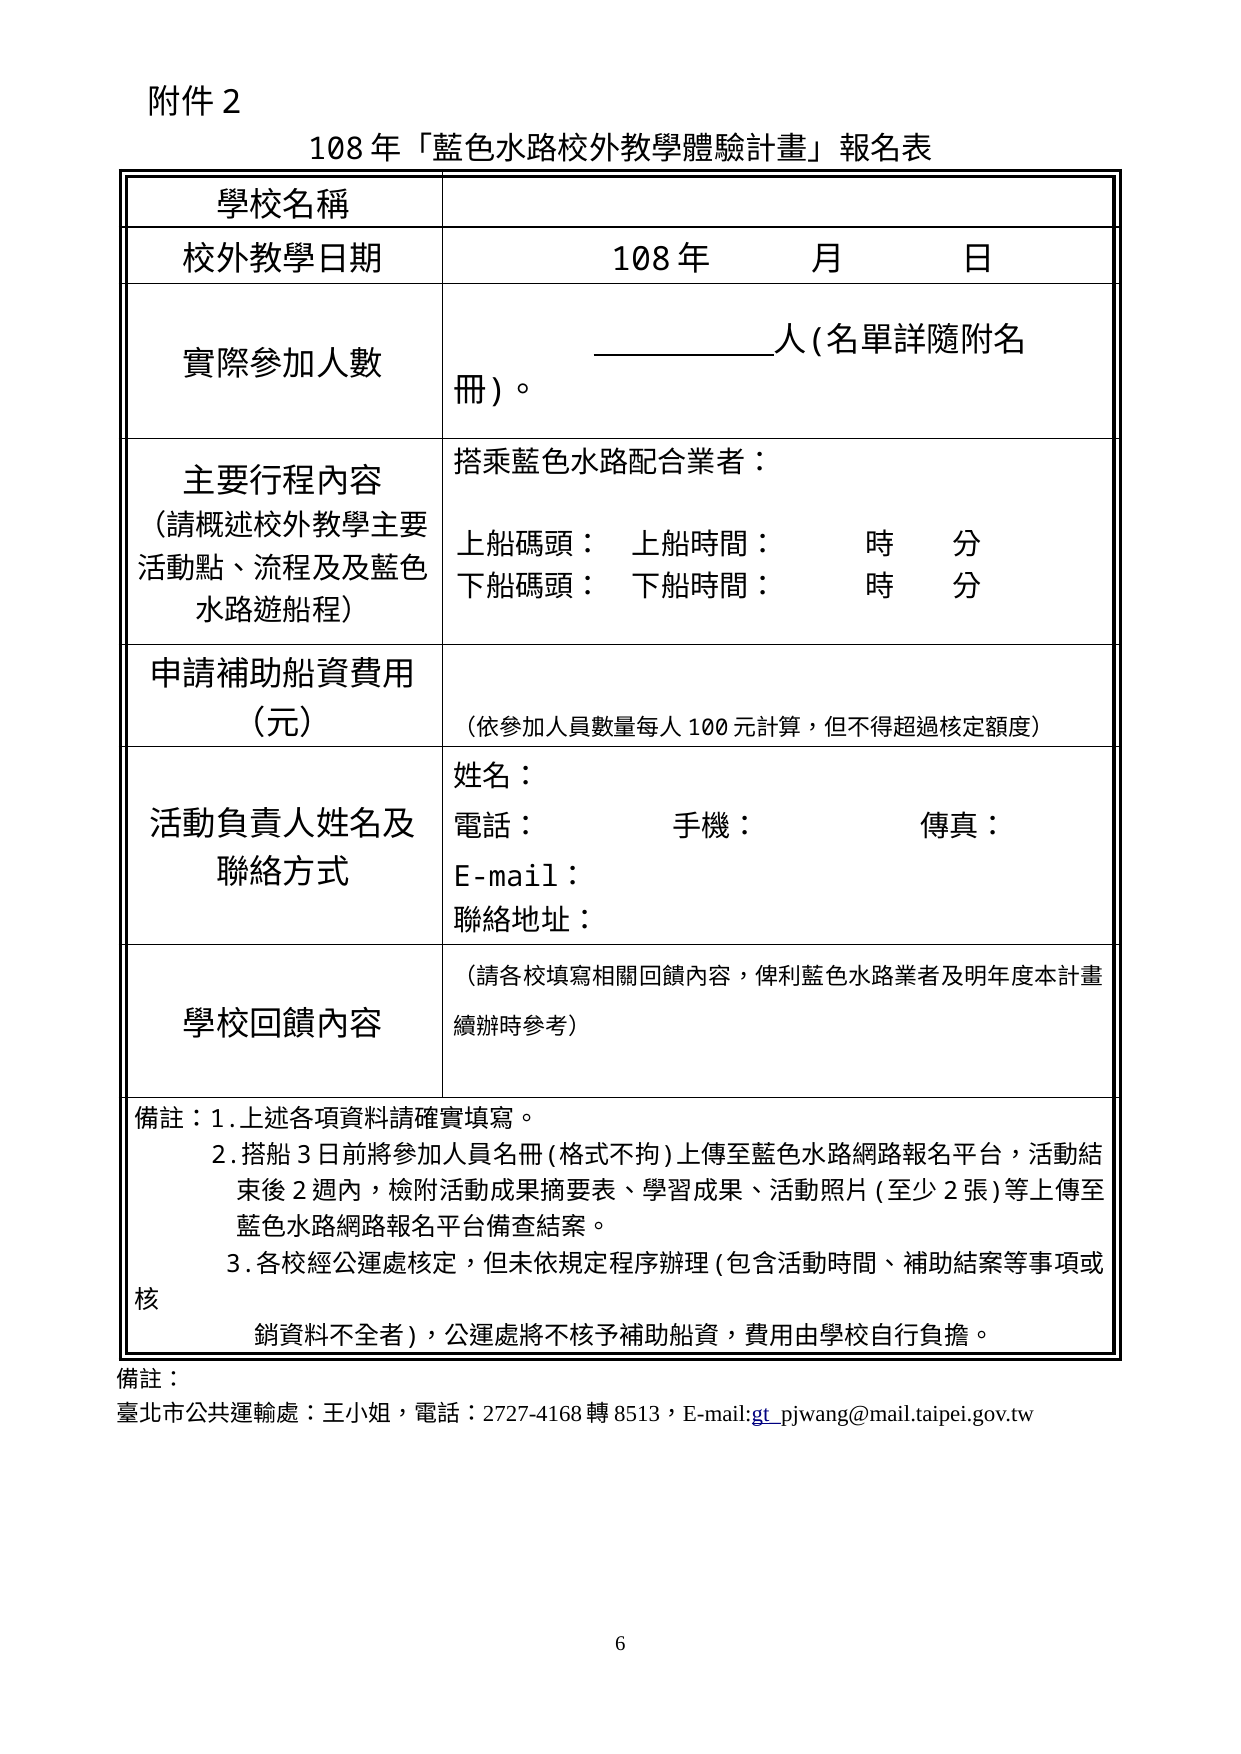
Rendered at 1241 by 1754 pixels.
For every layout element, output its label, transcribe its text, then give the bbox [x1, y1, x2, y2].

table_cell 姓名： 電話： 手機： 傳真： E-mail： 聯絡地址： [443, 747, 1112, 944]
table_cell 主要行程內容 （請概述校外教學主要活動點、流程及及藍色水路遊船程） [128, 439, 442, 644]
table_cell （請各校填寫相關回饋內容，俾利藍色水路業者及明年度本計畫續辦時參考） [443, 945, 1112, 1097]
table_cell 申請補助船資費用（元） [128, 645, 442, 746]
table_cell 108年 月 日 [443, 228, 1112, 283]
table_cell 學校回饋內容 [128, 945, 442, 1097]
text 臺北市公共運輸處：王小姐，電話：2727-4168轉8513，E-mail:gt_pjwang@mail.taipei.gov.tw [116, 1394, 1092, 1428]
text 108年「藍色水路校外教學體驗計畫」報名表 [148, 123, 1092, 169]
table_cell 搭乘藍色水路配合業者： 上船碼頭： 上船時間： 時 分 下船碼頭： 下船時間： 時 分 [443, 439, 1112, 644]
text 附件2 [148, 75, 1092, 123]
table_header [443, 178, 1112, 226]
table_cell 校外教學日期 [128, 228, 442, 283]
table_cell （依參加人員數量每人100元計算，但不得超過核定額度） [443, 645, 1112, 746]
table_cell 人(名單詳隨附名冊)。 [443, 284, 1112, 437]
table_header [443, 172, 1117, 226]
text 備註： [116, 1361, 1092, 1394]
table_cell 活動負責人姓名及 聯絡方式 [128, 747, 442, 944]
table_header 學校名稱 [123, 172, 442, 226]
table_cell 實際參加人數 [128, 284, 442, 437]
table_cell 備註：1.上述各項資料請確實填寫。 2.搭船3日前將參加人員名冊(格式不拘)上傳至藍色水路網路報名平台，活動結束後2週內，檢附活動成果摘要表、學習成果、活動照片(至少2張)等上傳至藍色水路網路報名平台備查結案。 3.各校經公運處核定，但未依規定程序辦理(包含活動時間、補助結案等事項或核 銷資料不全者)，公運處將不核予補助船資，費用由學校自行負擔。 [128, 1098, 1112, 1352]
